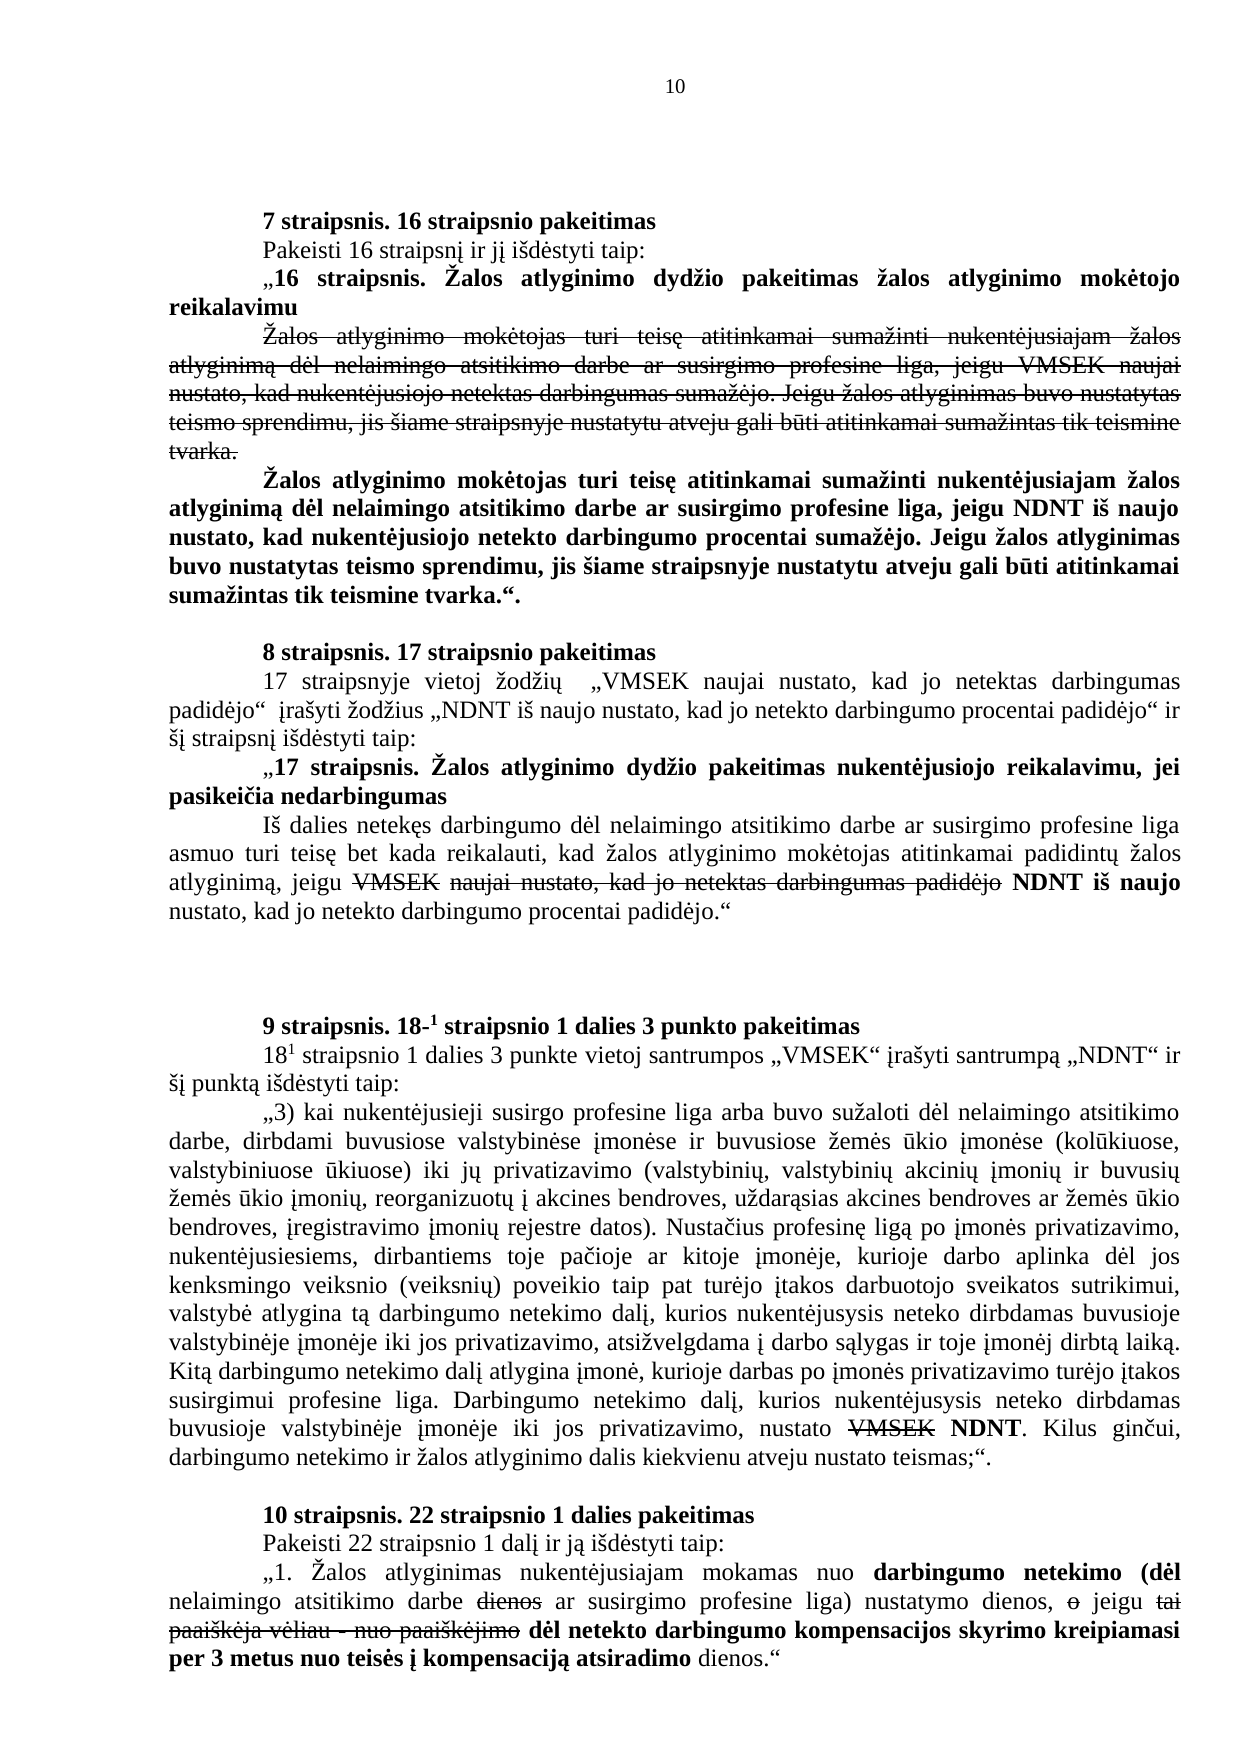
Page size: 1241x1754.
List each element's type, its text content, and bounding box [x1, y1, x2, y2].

text 10 straipsnis. 22 straipsnio 1 dalies pakeitimas [169, 1500, 1181, 1528]
text 9 straipsnis. 18-1 straipsnio 1 dalies 3 punkto pakeitimas [169, 1011, 1181, 1040]
text Pakeisti 16 straipsnį ir jį išdėstyti taip: [169, 235, 1181, 263]
text Žalos atlyginimo mokėtojas turi teisę atitinkamai sumažinti nukentėjusiajam žalos atlyginimą dėl nelaimingo atsitikimo darbe ar susirgimo profesine liga, jeigu VMSEK naujai nustato, kad nukentėjusiojo netektas darbingumas sumažėjo. Jeigu žalos atlyginimas buvo nustatytas teismo sprendimu, jis šiame straipsnyje nustatytu atveju gali būti atitinkamai sumažintas tik teismine tvarka. [169, 321, 1181, 365]
text 8 straipsnis. 17 straipsnio pakeitimas [169, 637, 1181, 666]
text „16 straipsnis. Žalos atlyginimo dydžio pakeitimas žalos atlyginimo mokėtojo reikalavimu [169, 263, 1181, 321]
text Pakeisti 22 straipsnio 1 dalį ir ją išdėstyti taip: [169, 1528, 1181, 1557]
text „3) kai nukentėjusieji susirgo profesine liga arba buvo sužaloti dėl nelaimingo atsitikimo darbe, dirbdami buvusiose valstybinėse įmonėse ir buvusiose žemės ūkio įmonėse (kolūkiuose, valstybiniuose ūkiuose) iki jų privatizavimo (valstybinių, valstybinių akcinių įmonių ir buvusių žemės ūkio įmonių, reorganizuotų į akcines bendroves, uždarąsias akcines bendroves ar žemės ūkio bendroves, įregistravimo įmonių rejestre datos). Nustačius profesinę ligą po įmonės privatizavimo, nukentėjusiesiems, dirbantiems toje pačioje ar kitoje įmonėje, kurioje darbo aplinka dėl jos kenksmingo veiksnio (veiksnių) poveikio taip pat turėjo įtakos darbuotojo sveikatos sutrikimui, valstybė atlygina tą darbingumo netekimo dalį, kurios nukentėjusysis neteko dirbdamas buvusioje valstybinėje įmonėje iki jos privatizavimo, atsižvelgdama į darbo sąlygas ir toje įmonėj dirbtą laiką. Kitą darbingumo netekimo dalį atlygina įmonė, kurioje darbas po įmonės privatizavimo turėjo įtakos susirgimui profesine liga. Darbingumo netekimo dalį, kurios nukentėjusysis neteko dirbdamas buvusioje valstybinėje įmonėje iki jos privatizavimo, nustato VMSEK NDNT. Kilus ginčui, darbingumo netekimo ir žalos atlyginimo dalis kiekvienu atveju nustato teismas;“. [169, 1097, 1181, 1471]
text Žalos atlyginimo mokėtojas turi teisę atitinkamai sumažinti nukentėjusiajam žalos atlyginimą dėl nelaimingo atsitikimo darbe ar susirgimo profesine liga, jeigu VMSEK naujai nustato, kad nukentėjusiojo netektas darbingumas sumažėjo. Jeigu žalos atlyginimas buvo nustatytas teismo sprendimu, jis šiame straipsnyje nustatytu atveju gali būti atitinkamai sumažintas tik teismine tvarka. [169, 396, 1181, 423]
text Žalos atlyginimo mokėtojas turi teisę atitinkamai sumažinti nukentėjusiajam žalos atlyginimą dėl nelaimingo atsitikimo darbe ar susirgimo profesine liga, jeigu VMSEK naujai nustato, kad nukentėjusiojo netektas darbingumas sumažėjo. Jeigu žalos atlyginimas buvo nustatytas teismo sprendimu, jis šiame straipsnyje nustatytu atveju gali būti atitinkamai sumažintas tik teismine tvarka. [169, 367, 1181, 394]
text 7 straipsnis. 16 straipsnio pakeitimas [169, 206, 1181, 235]
text „1. Žalos atlyginimas nukentėjusiajam mokamas nuo darbingumo netekimo (dėl nelaimingo atsitikimo darbe dienos ar susirgimo profesine liga) nustatymo dienos, o jeigu tai paaiškėja vėliau - nuo paaiškėjimo dėl netekto darbingumo kompensacijos skyrimo kreipiamasi per 3 metus nuo teisės į kompensaciją atsiradimo dienos.“ [169, 1557, 1181, 1672]
text Žalos atlyginimo mokėtojas turi teisę atitinkamai sumažinti nukentėjusiajam žalos atlyginimą dėl nelaimingo atsitikimo darbe ar susirgimo profesine liga, jeigu NDNT iš naujo nustato, kad nukentėjusiojo netekto darbingumo procentai sumažėjo. Jeigu žalos atlyginimas buvo nustatytas teismo sprendimu, jis šiame straipsnyje nustatytu atveju gali būti atitinkamai sumažintas tik teismine tvarka.“. [169, 465, 1181, 608]
text Žalos atlyginimo mokėtojas turi teisę atitinkamai sumažinti nukentėjusiajam žalos atlyginimą dėl nelaimingo atsitikimo darbe ar susirgimo profesine liga, jeigu VMSEK naujai nustato, kad nukentėjusiojo netektas darbingumas sumažėjo. Jeigu žalos atlyginimas buvo nustatytas teismo sprendimu, jis šiame straipsnyje nustatytu atveju gali būti atitinkamai sumažintas tik teismine tvarka. [169, 424, 1181, 465]
text 181 straipsnio 1 dalies 3 punkte vietoj santrumpos „VMSEK“ įrašyti santrumpą „NDNT“ ir šį punktą išdėstyti taip: [169, 1040, 1181, 1097]
text 17 straipsnyje vietoj žodžių „VMSEK naujai nustato, kad jo netektas darbingumas padidėjo“ įrašyti žodžius „NDNT iš naujo nustato, kad jo netekto darbingumo procentai padidėjo“ ir šį straipsnį išdėstyti taip: [169, 666, 1181, 752]
text Iš dalies netekęs darbingumo dėl nelaimingo atsitikimo darbe ar susirgimo profesine liga asmuo turi teisę bet kada reikalauti, kad žalos atlyginimo mokėtojas atitinkamai padidintų žalos atlyginimą, jeigu VMSEK naujai nustato, kad jo netektas darbingumas padidėjo NDNT iš naujo nustato, kad jo netekto darbingumo procentai padidėjo.“ [169, 810, 1181, 925]
text „17 straipsnis. Žalos atlyginimo dydžio pakeitimas nukentėjusiojo reikalavimu, jei pasikeičia nedarbingumas [169, 752, 1181, 810]
